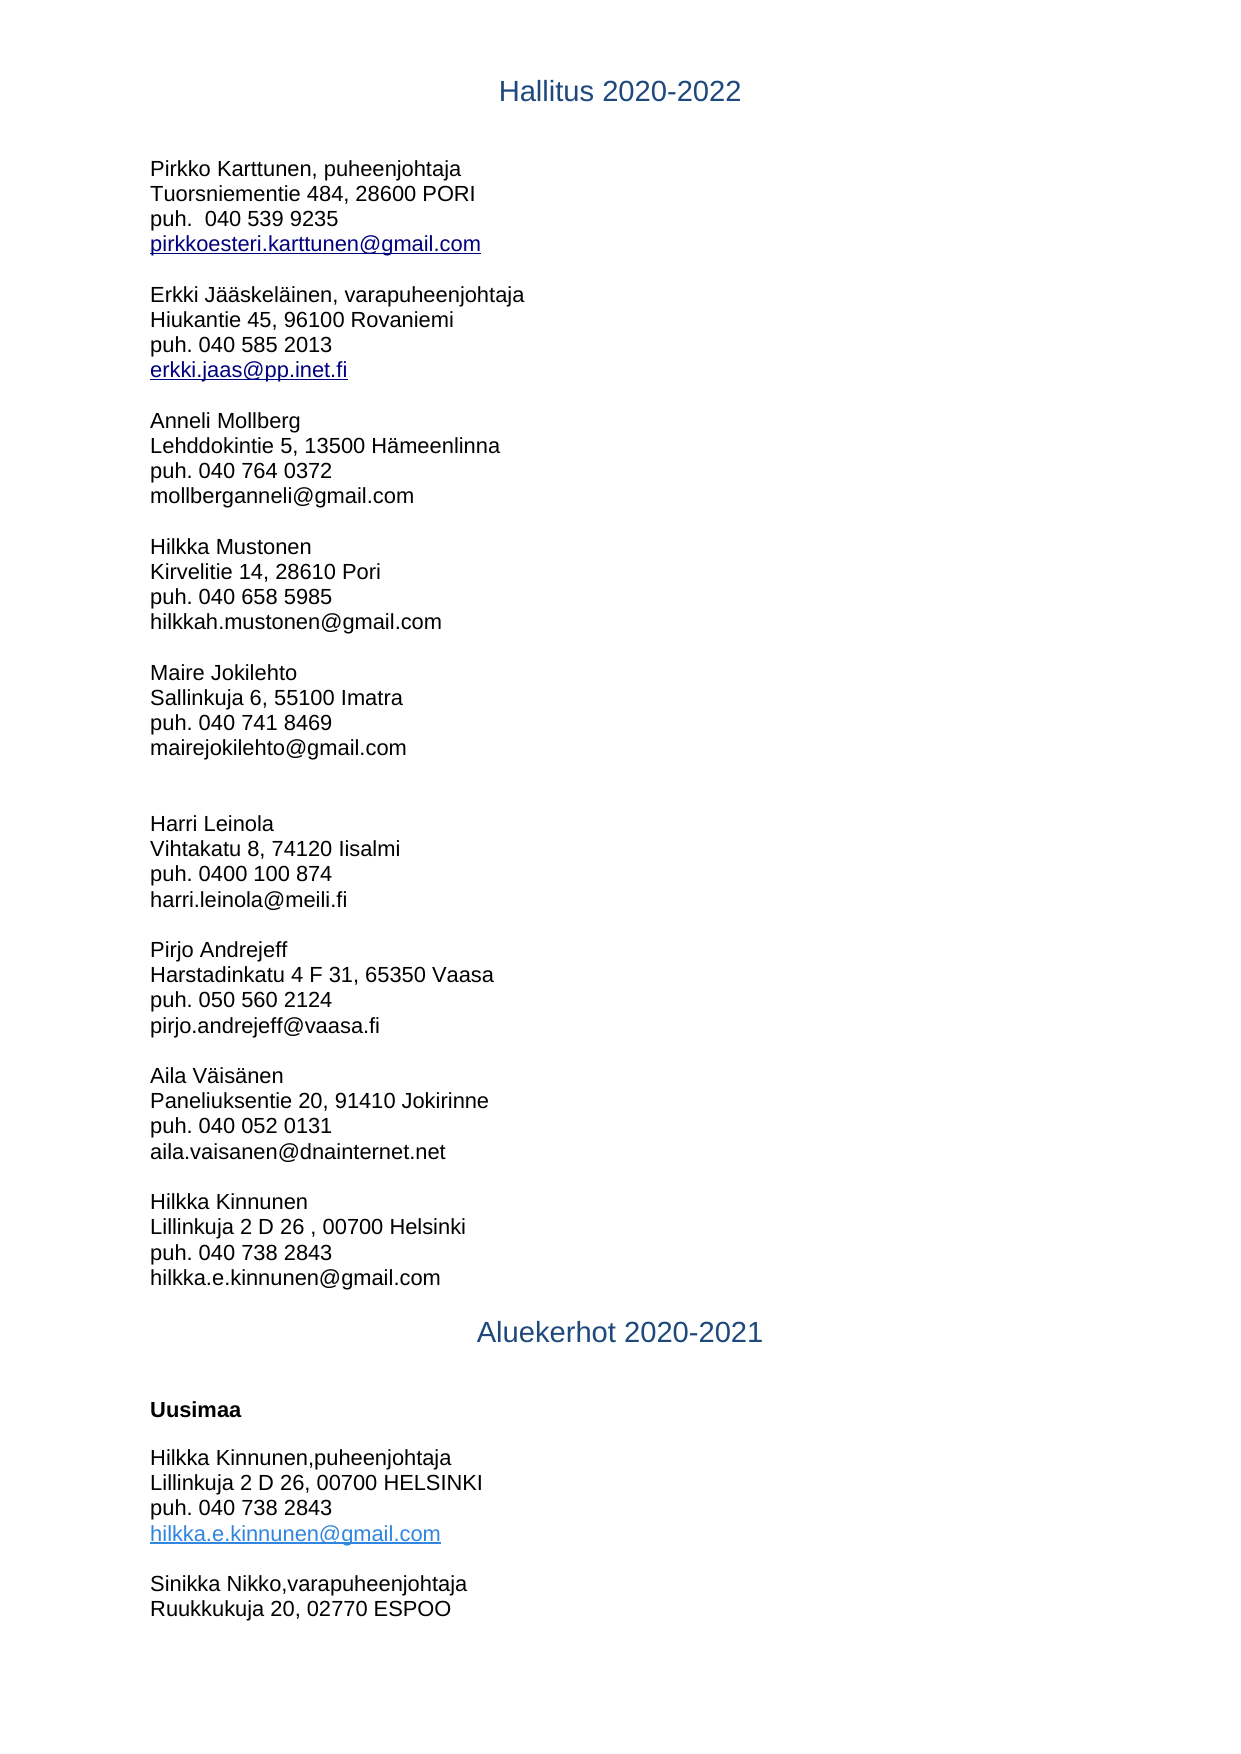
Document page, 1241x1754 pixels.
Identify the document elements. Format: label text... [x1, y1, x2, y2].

text Lehddokintie 5, 13500 Hämeenlinna [150, 433, 1090, 458]
text pirjo.andrejeff@vaasa.fi [150, 1013, 1090, 1038]
text pirkkoesteri.karttunen@gmail.com [150, 231, 1090, 256]
text puh. 0400 100 874 [150, 861, 1090, 887]
text Erkki Jääskeläinen, varapuheenjohtaja [150, 282, 1090, 307]
text Harri Leinola [150, 811, 1090, 836]
text Sallinkuja 6, 55100 Imatra [150, 685, 1090, 710]
text Pirjo Andrejeff [150, 937, 1090, 962]
text puh. 040 052 0131 [150, 1113, 1090, 1139]
text Tuorsniementie 484, 28600 PORI [150, 181, 1090, 206]
text Lillinkuja 2 D 26 , 00700 Helsinki [150, 1214, 1090, 1239]
text Vihtakatu 8, 74120 Iisalmi [150, 836, 1090, 861]
text Sinikka Nikko,varapuheenjohtaja Ruukkukuja 20, 02770 ESPOO [150, 1546, 1090, 1621]
text hilkkah.mustonen@gmail.com [150, 609, 1090, 634]
text Kirvelitie 14, 28610 Pori [150, 559, 1090, 584]
text Hiukantie 45, 96100 Rovaniemi [150, 307, 1090, 332]
subtitle Hallitus 2020-2022 [150, 74, 1090, 107]
text Aila Väisänen [150, 1063, 1090, 1088]
text Anneli Mollberg [150, 408, 1090, 433]
text harri.leinola@meili.fi [150, 887, 1090, 912]
text puh. 040 585 2013 [150, 332, 1090, 357]
text erkki.jaas@pp.inet.fi [150, 357, 1090, 382]
text Hilkka Mustonen [150, 534, 1090, 559]
text mollberganneli@gmail.com [150, 483, 1090, 508]
text Uusimaa [150, 1397, 1090, 1422]
subtitle Aluekerhot 2020-2021 [150, 1315, 1090, 1349]
text puh. 040 738 2843 hilkka.e.kinnunen@gmail.com [150, 1495, 1090, 1546]
text Pirkko Karttunen, puheenjohtaja [150, 156, 1090, 181]
text puh. 040 738 2843 [150, 1239, 1090, 1265]
text puh. 040 658 5985 [150, 584, 1090, 609]
text hilkka.e.kinnunen@gmail.com [150, 1265, 1090, 1290]
text puh. 040 539 9235 [150, 206, 1090, 231]
text Hilkka Kinnunen,puheenjohtaja Lillinkuja 2 D 26, 00700 HELSINKI [150, 1445, 1090, 1495]
text puh. 040 764 0372 [150, 458, 1090, 483]
text mairejokilehto@gmail.com [150, 735, 1090, 761]
text Harstadinkatu 4 F 31, 65350 Vaasa [150, 962, 1090, 987]
text Hilkka Kinnunen [150, 1189, 1090, 1214]
text puh. 040 741 8469 [150, 710, 1090, 735]
text puh. 050 560 2124 [150, 987, 1090, 1013]
text Paneliuksentie 20, 91410 Jokirinne [150, 1088, 1090, 1113]
text aila.vaisanen@dnainternet.net [150, 1139, 1090, 1164]
text Maire Jokilehto [150, 660, 1090, 685]
